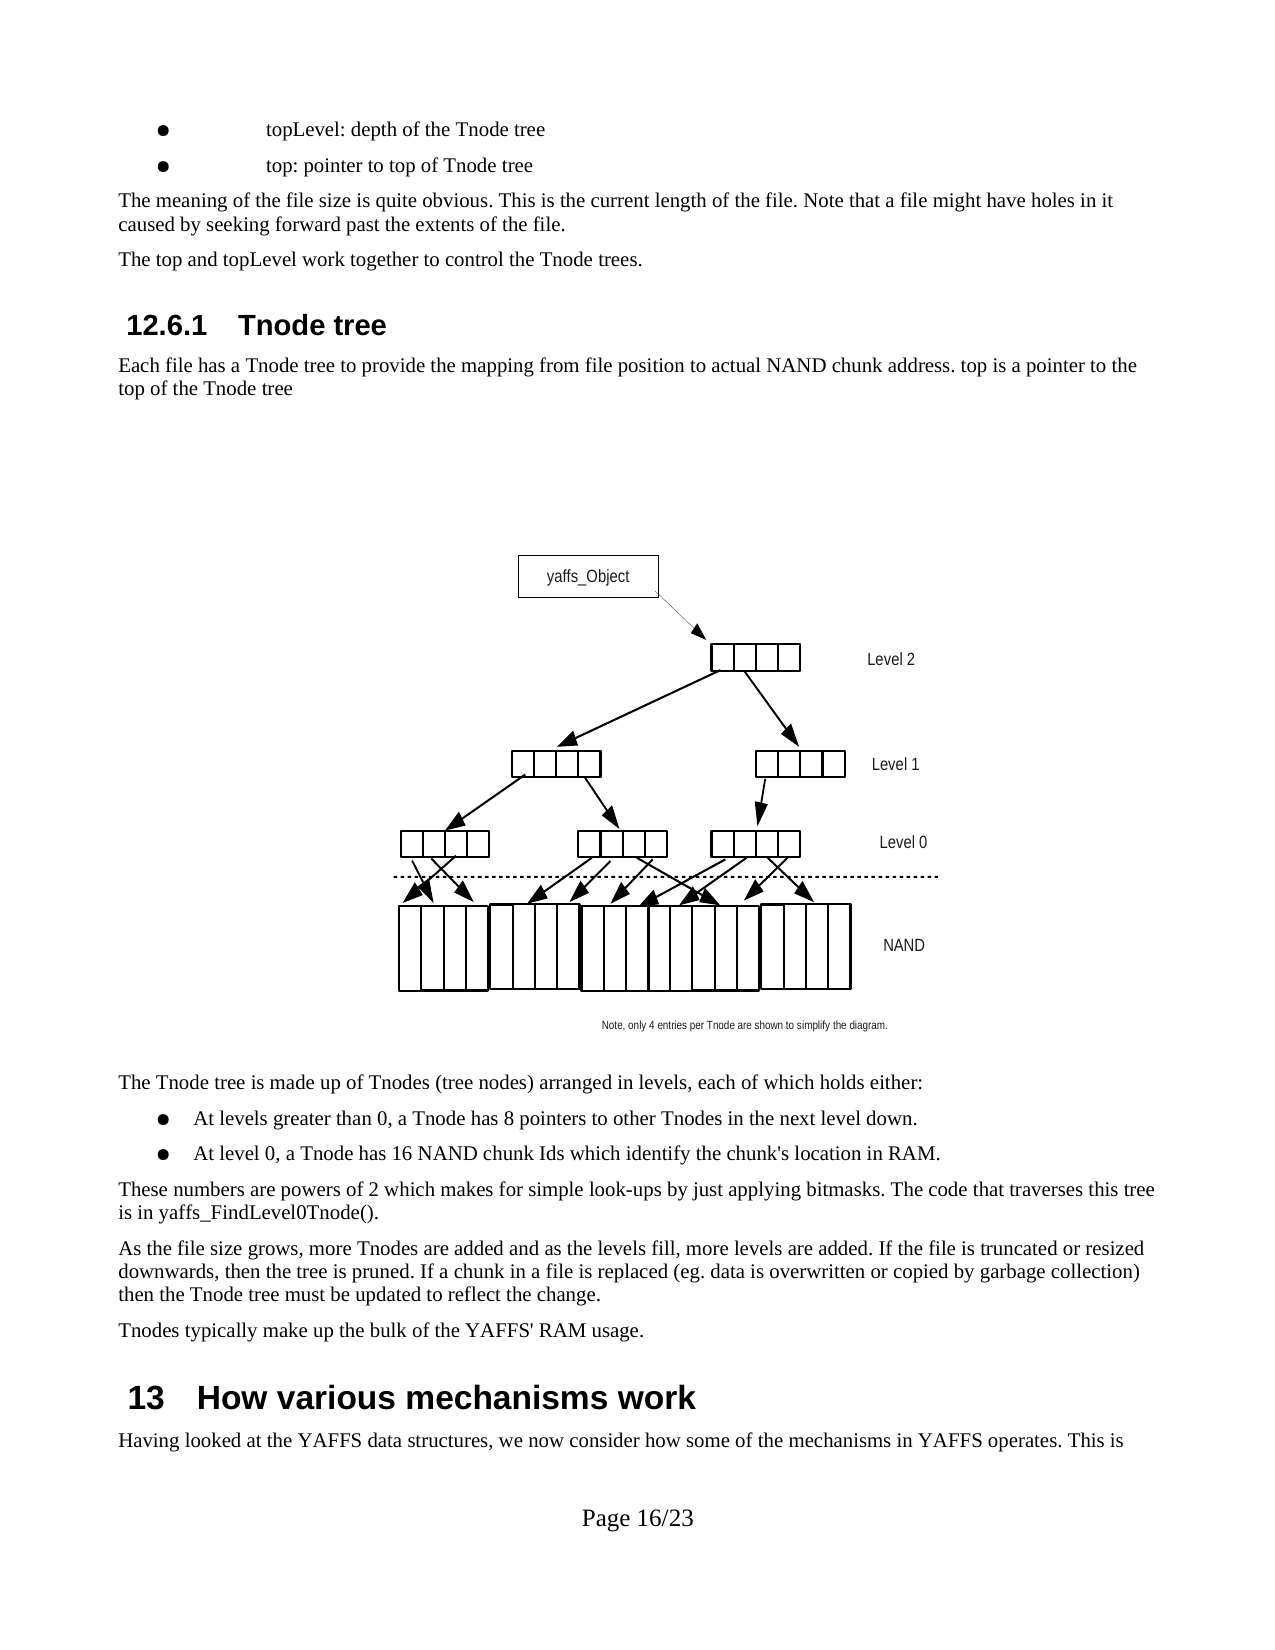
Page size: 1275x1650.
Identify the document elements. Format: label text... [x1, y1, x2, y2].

subtitle How various mechanisms work [118, 1379, 1157, 1417]
list topLevel: depth of the Tnode tree [156, 118, 1157, 141]
list top: pointer to top of Tnode tree [156, 154, 1157, 177]
text The Tnode tree is made up of Tnodes (tree nodes) arranged in levels, each of which holds either: [118, 1071, 1157, 1094]
text The meaning of the file size is quite obvious. This is the current length of the file. Note that a file might have holes in it caused by seeking forward past the extents of the file. [118, 189, 1157, 236]
text The top and topLevel work together to control the Tnode trees. [118, 248, 1157, 271]
list At level 0, a Tnode has 16 NAND chunk Ids which identify the chunk's location in RAM. [156, 1142, 1157, 1165]
text Having looked at the YAFFS data structures, we now consider how some of the mechanisms in YAFFS operates. This is [118, 1429, 1157, 1452]
text These numbers are powers of 2 which makes for simple look-ups by just applying bitmasks. The code that traverses this tree is in yaffs_FindLevel0Tnode(). [118, 1178, 1157, 1224]
subtitle Tnode tree [118, 309, 1157, 341]
text Tnodes typically make up the bulk of the YAFFS' RAM usage. [118, 1318, 1157, 1342]
text Each file has a Tnode tree to provide the mapping from file position to actual NAND chunk address. top is a pointer to the top of the Tnode tree [118, 354, 1157, 400]
list At levels greater than 0, a Tnode has 8 pointers to other Tnodes in the next level down. [156, 1107, 1157, 1130]
text As the file size grows, more Tnodes are added and as the levels fill, more levels are added. If the file is truncated or resized downwards, then the tree is pruned. If a chunk in a file is replaced (eg. data is overwritten or copied by garbage collection) then the Tnode tree must be updated to reflect the change. [118, 1237, 1157, 1306]
